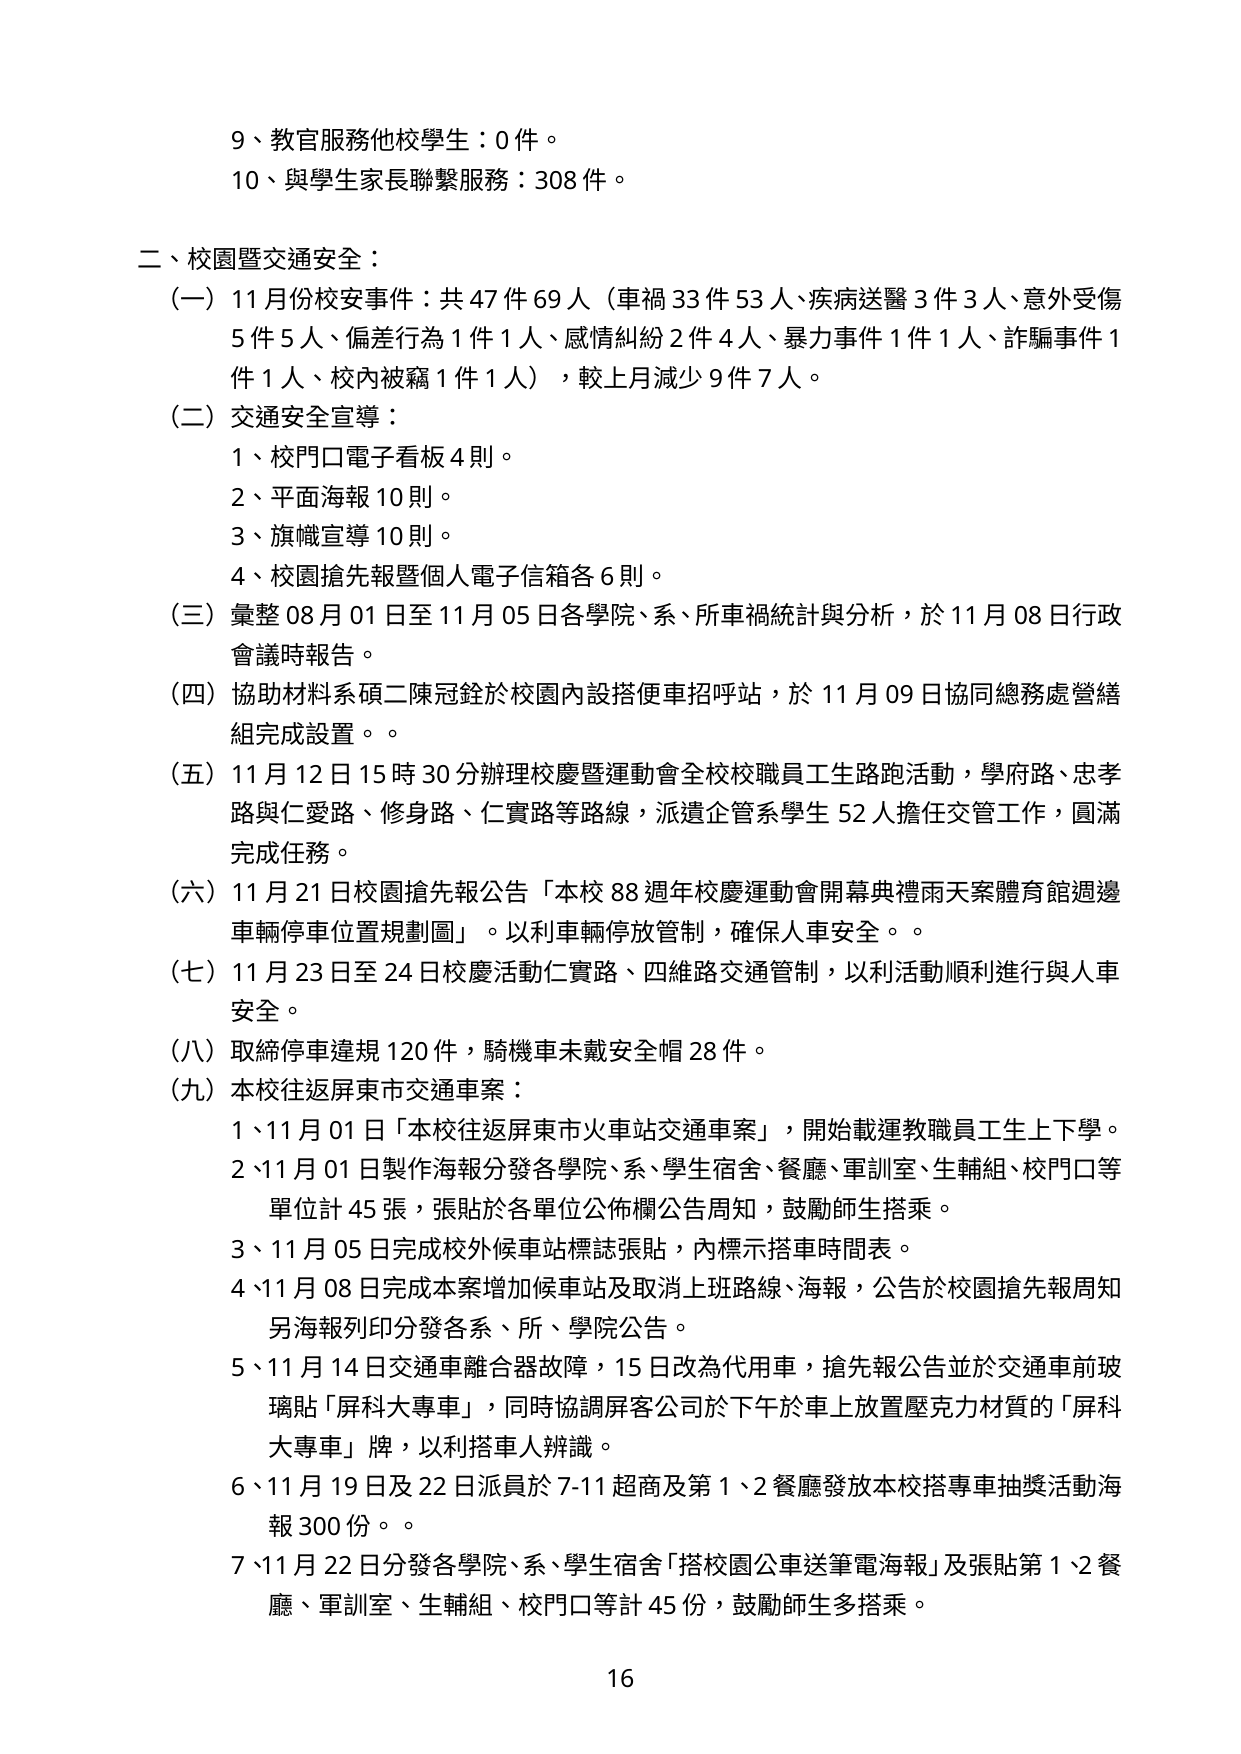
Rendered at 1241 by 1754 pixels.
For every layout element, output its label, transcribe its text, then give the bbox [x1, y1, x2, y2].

text （六）11月21日校園搶先報公告「本校88週年校慶運動會開幕典禮雨天案體育館週邊車輛停車位置規劃圖」。以利車輛停放管制，確保人車安全。。 [156, 870, 1122, 949]
text 2、11月01日製作海報分發各學院、系、學生宿舍、餐廳、軍訓室、生輔組、校門口等單位計45張，張貼於各單位公佈欄公告周知，鼓勵師生搭乘。 [231, 1147, 1122, 1226]
text （九）本校往返屏東市交通車案： [156, 1068, 1122, 1108]
text 1、11月01日「本校往返屏東市火車站交通車案」，開始載運教職員工生上下學。 [231, 1108, 1122, 1147]
text 9、教官服務他校學生：0件。 [231, 118, 1122, 158]
text 5、11月14日交通車離合器故障，15日改為代用車，搶先報公告並於交通車前玻璃貼「屏科大專車」，同時協調屏客公司於下午於車上放置壓克力材質的「屏科大專車」牌，以利搭車人辨識。 [231, 1345, 1122, 1464]
text （八）取締停車違規120件，騎機車未戴安全帽28件。 [156, 1028, 1122, 1068]
text （一）11月份校安事件：共47件69人（車禍33件53人、疾病送醫3件3人、意外受傷5件5人、偏差行為1件1人、感情糾紛2件4人、暴力事件1件1人、詐騙事件1件1人、校內被竊1件1人），較上月減少9件7人。 [156, 276, 1122, 395]
text 7、11月22日分發各學院、系、學生宿舍「搭校園公車送筆電海報」及張貼第1、2餐廳、軍訓室、生輔組、校門口等計45份，鼓勵師生多搭乘。 [231, 1543, 1122, 1622]
text 3、旗幟宣導10則。 [231, 514, 1122, 553]
text 4、11月08日完成本案增加候車站及取消上班路線、海報，公告於校園搶先報周知。另海報列印分發各系、所、學院公告。 [231, 1266, 1122, 1345]
text 二、校園暨交通安全： [137, 237, 1122, 276]
text 2、平面海報10則。 [231, 474, 1122, 514]
text （五）11月12日15時30分辦理校慶暨運動會全校校職員工生路跑活動，學府路、忠孝路與仁愛路、修身路、仁實路等路線，派遺企管系學生52人擔任交管工作，圓滿完成任務。 [156, 751, 1122, 870]
text （四）協助材料系碩二陳冠銓於校園內設搭便車招呼站，於11月09日協同總務處營繕組完成設置。。 [156, 672, 1122, 751]
text （三）彙整08月01日至11月05日各學院、系、所車禍統計與分析，於11月08日行政會議時報告。 [156, 593, 1122, 672]
text 10、與學生家長聯繫服務：308件。 [231, 158, 1122, 197]
text 4、校園搶先報暨個人電子信箱各6則。 [231, 553, 1122, 593]
text 3、11月05日完成校外候車站標誌張貼，內標示搭車時間表。 [231, 1226, 1122, 1266]
text （七）11月23日至24日校慶活動仁實路、四維路交通管制，以利活動順利進行與人車安全。 [156, 949, 1122, 1028]
text 6、11月19日及22日派員於7-11超商及第1、2餐廳發放本校搭專車抽獎活動海報300份。。 [231, 1464, 1122, 1543]
text 1、校門口電子看板4則。 [231, 435, 1122, 474]
text （二）交通安全宣導： [156, 395, 1122, 435]
